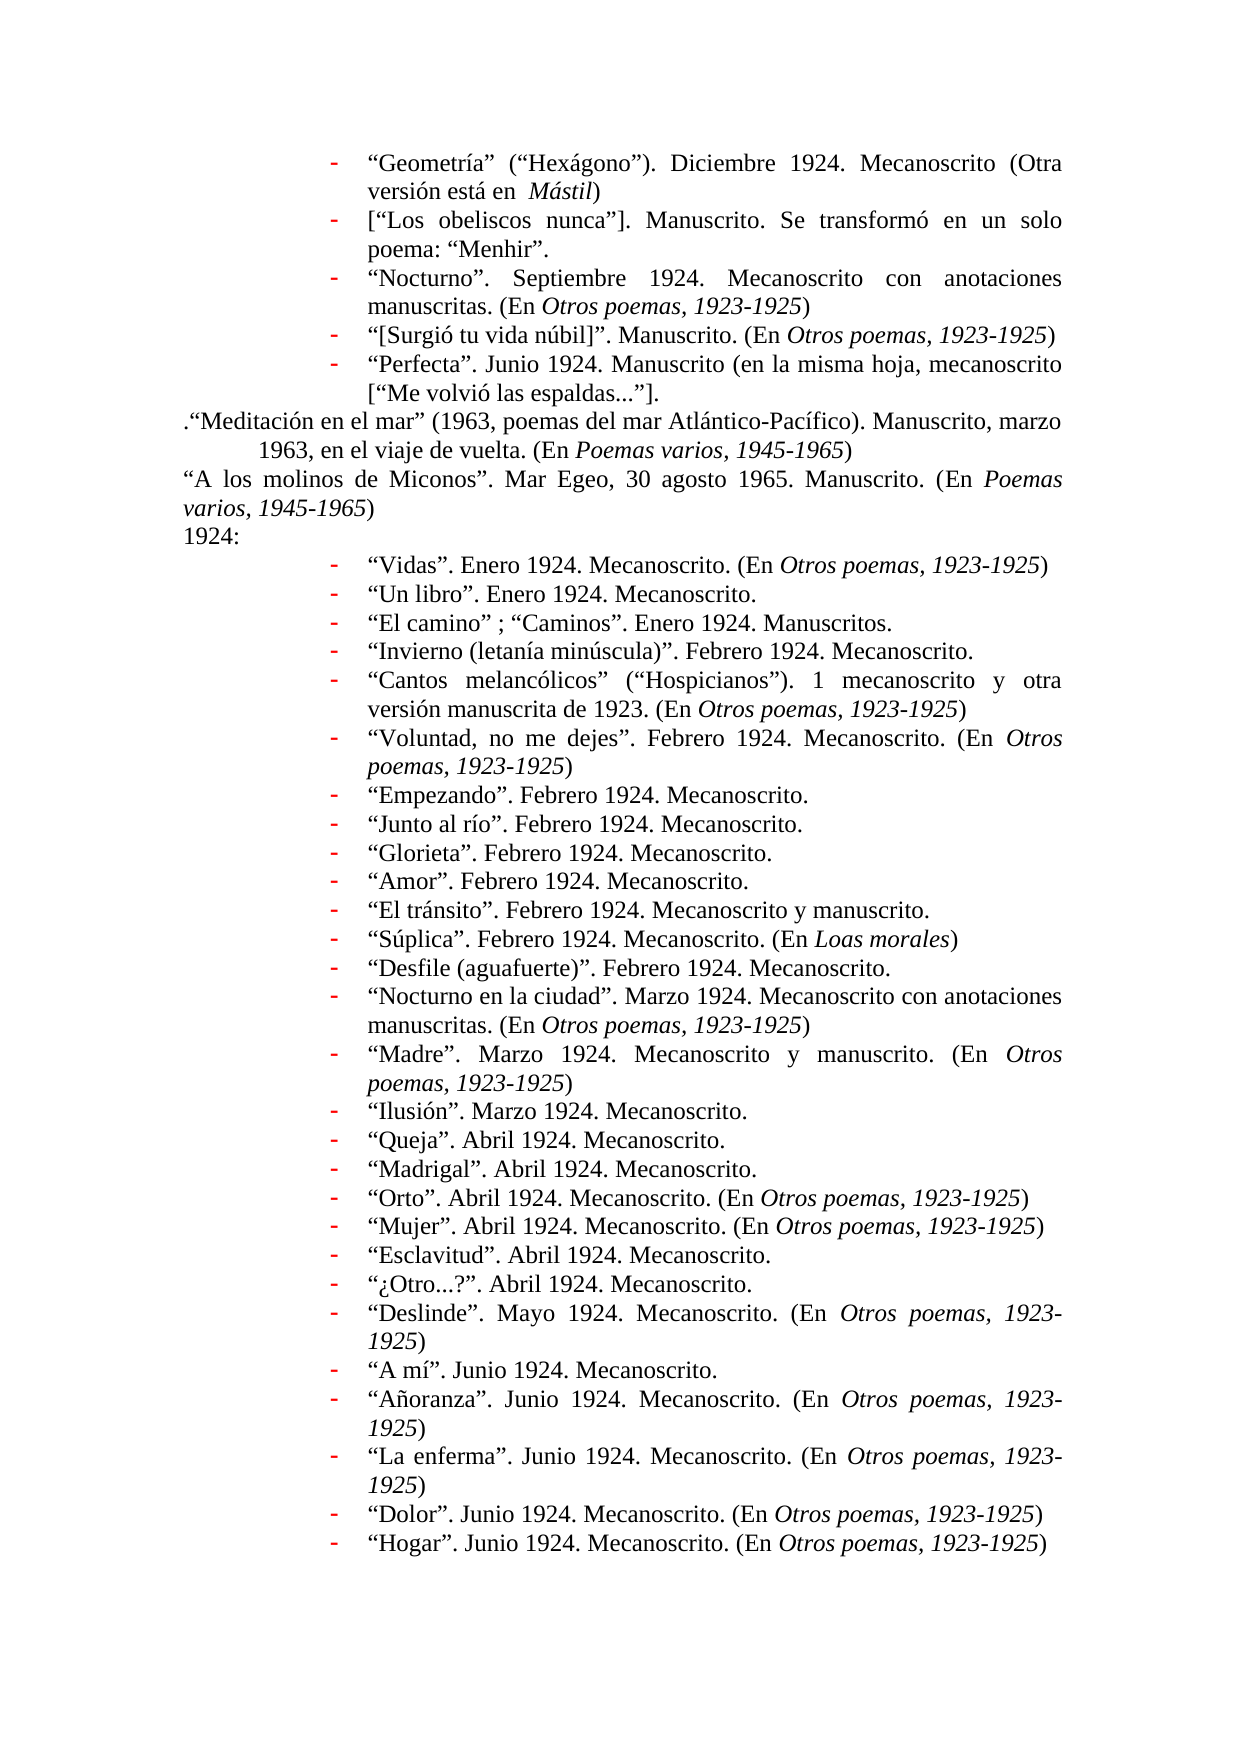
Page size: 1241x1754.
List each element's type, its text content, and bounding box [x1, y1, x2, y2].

text “A los molinos de Miconos”. Mar Egeo, 30 agosto 1965. Manuscrito. (En Poemas varios, 1945-1965) [183, 464, 1063, 521]
list “Dolor”. Junio 1924. Mecanoscrito. (En Otros poemas, 1923-1925) [330, 1499, 1063, 1528]
list “Nocturno en la ciudad”. Marzo 1924. Mecanoscrito con anotaciones manuscritas. (En Otros poemas, 1923-1925) [330, 981, 1063, 1039]
list “Súplica”. Febrero 1924. Mecanoscrito. (En Loas morales) [330, 924, 1063, 953]
list “Añoranza”. Junio 1924. Mecanoscrito. (En Otros poemas, 1923-1925) [330, 1384, 1063, 1441]
list “[Surgió tu vida núbil]”. Manuscrito. (En Otros poemas, 1923-1925) [330, 320, 1063, 349]
list “Un libro”. Enero 1924. Mecanoscrito. [330, 579, 1063, 608]
list “Vidas”. Enero 1924. Mecanoscrito. (En Otros poemas, 1923-1925) [330, 550, 1063, 579]
list “Mujer”. Abril 1924. Mecanoscrito. (En Otros poemas, 1923-1925) [330, 1211, 1063, 1240]
list “Cantos melancólicos” (“Hospicianos”). 1 mecanoscrito y otra versión manuscrita de 1923. (En Otros poemas, 1923-1925) [330, 665, 1063, 723]
list “Empezando”. Febrero 1924. Mecanoscrito. [330, 780, 1063, 809]
list “La enferma”. Junio 1924. Mecanoscrito. (En Otros poemas, 1923-1925) [330, 1441, 1063, 1499]
list “Invierno (letanía minúscula)”. Febrero 1924. Mecanoscrito. [330, 636, 1063, 665]
list “Junto al río”. Febrero 1924. Mecanoscrito. [330, 809, 1063, 838]
list “Desfile (aguafuerte)”. Febrero 1924. Mecanoscrito. [330, 953, 1063, 981]
list “¿Otro...?”. Abril 1924. Mecanoscrito. [330, 1269, 1063, 1298]
list “Amor”. Febrero 1924. Mecanoscrito. [330, 866, 1063, 895]
list “Deslinde”. Mayo 1924. Mecanoscrito. (En Otros poemas, 1923-1925) [330, 1298, 1063, 1355]
list “Ilusión”. Marzo 1924. Mecanoscrito. [330, 1096, 1063, 1125]
list “Orto”. Abril 1924. Mecanoscrito. (En Otros poemas, 1923-1925) [330, 1183, 1063, 1211]
list “El camino” ; “Caminos”. Enero 1924. Manuscritos. [330, 608, 1063, 636]
list “Voluntad, no me dejes”. Febrero 1924. Mecanoscrito. (En Otros poemas, 1923-1925) [330, 723, 1063, 780]
list “Madrigal”. Abril 1924. Mecanoscrito. [330, 1154, 1063, 1183]
list “Queja”. Abril 1924. Mecanoscrito. [330, 1125, 1063, 1154]
list “El tránsito”. Febrero 1924. Mecanoscrito y manuscrito. [330, 895, 1063, 924]
list “Perfecta”. Junio 1924. Manuscrito (en la misma hoja, mecanoscrito [“Me volvió las espaldas...”]. [330, 349, 1063, 406]
list “Geometría” (“Hexágono”). Diciembre 1924. Mecanoscrito (Otra versión está en Mástil) [330, 148, 1063, 205]
text 1924: [183, 521, 1063, 550]
list “Nocturno”. Septiembre 1924. Mecanoscrito con anotaciones manuscritas. (En Otros poemas, 1923-1925) [330, 263, 1063, 320]
list [“Los obeliscos nunca”]. Manuscrito. Se transformó en un solo poema: “Menhir”. [330, 205, 1063, 263]
list “Madre”. Marzo 1924. Mecanoscrito y manuscrito. (En Otros poemas, 1923-1925) [330, 1039, 1063, 1096]
list “A mí”. Junio 1924. Mecanoscrito. [330, 1355, 1063, 1384]
list “Esclavitud”. Abril 1924. Mecanoscrito. [330, 1240, 1063, 1269]
list “Hogar”. Junio 1924. Mecanoscrito. (En Otros poemas, 1923-1925) [330, 1528, 1063, 1556]
list “Glorieta”. Febrero 1924. Mecanoscrito. [330, 838, 1063, 866]
subtitle “Meditación en el mar” (1963, poemas del mar Atlántico-Pacífico). Manuscrito, marzo 1963, en el viaje de vuelta. (En Poemas varios, 1945-1965) [183, 406, 1063, 464]
